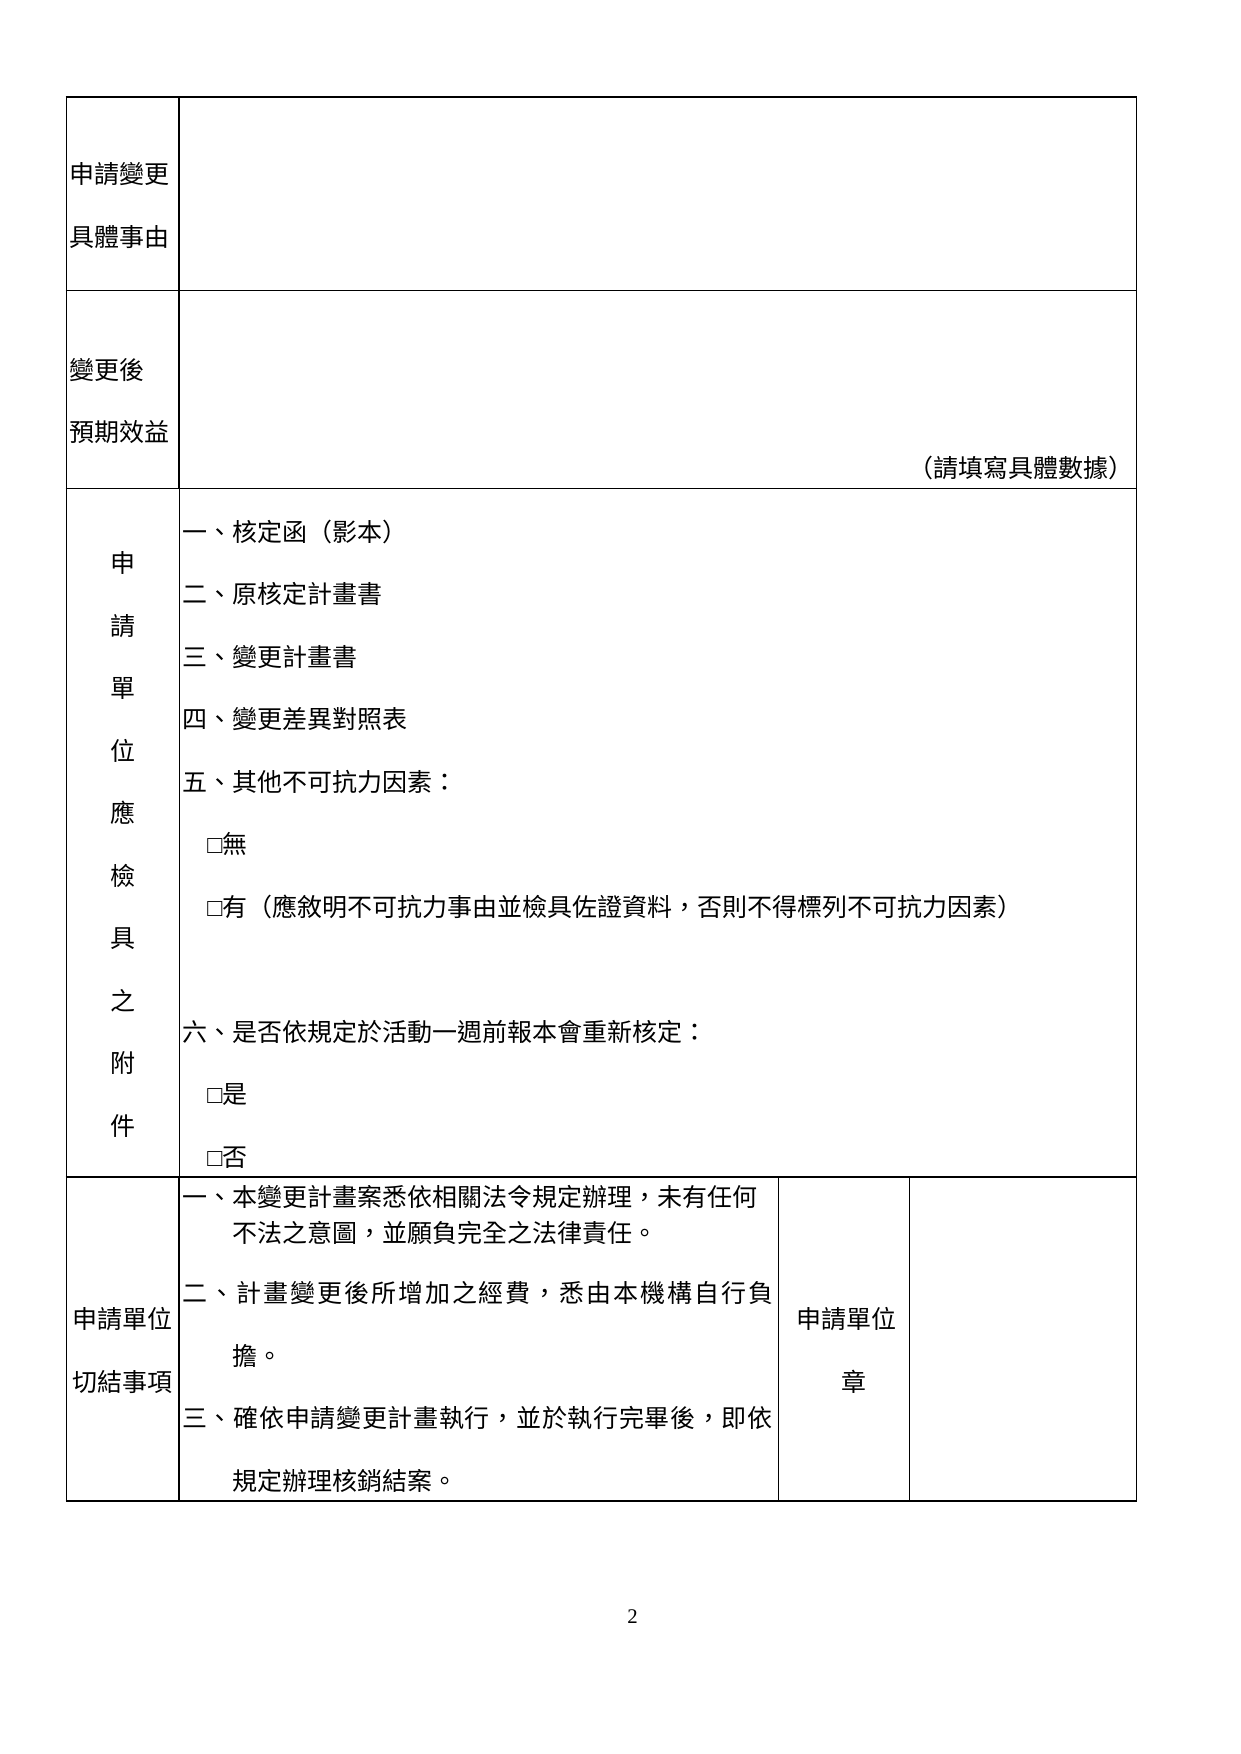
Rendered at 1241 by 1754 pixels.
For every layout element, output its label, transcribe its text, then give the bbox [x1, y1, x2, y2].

table_cell 一、核定函（影本） 二、原核定計畫書 三、變更計畫書 四、變更差異對照表 五、其他不可抗力因素： □無 □有（應敘明不可抗力事由並檢具佐證資料，否則不得標列不可抗力因素） 六、是否依規定於活動一週前報本會重新核定： □是 □否 [180, 489, 1136, 1176]
table_cell （請填寫具體數據） [180, 291, 1136, 488]
table_cell 申請單位 章 [779, 1178, 909, 1500]
table_cell 申請變更具體事由 [67, 98, 178, 290]
table_cell [180, 98, 1136, 290]
table_cell 變更後 預期效益 [67, 291, 178, 488]
table_cell 申 請 單 位 應 檢 具 之 附 件 [67, 489, 179, 1176]
table_cell 申請單位切結事項 [67, 1178, 178, 1500]
table_cell 一、本變更計畫案悉依相關法令規定辦理，未有任何不法之意圖，並願負完全之法律責任。 二、計畫變更後所增加之經費，悉由本機構自行負擔。 三、確依申請變更計畫執行，並於執行完畢後，即依規定辦理核銷結案。 [180, 1178, 778, 1500]
table_cell [910, 1178, 1136, 1500]
